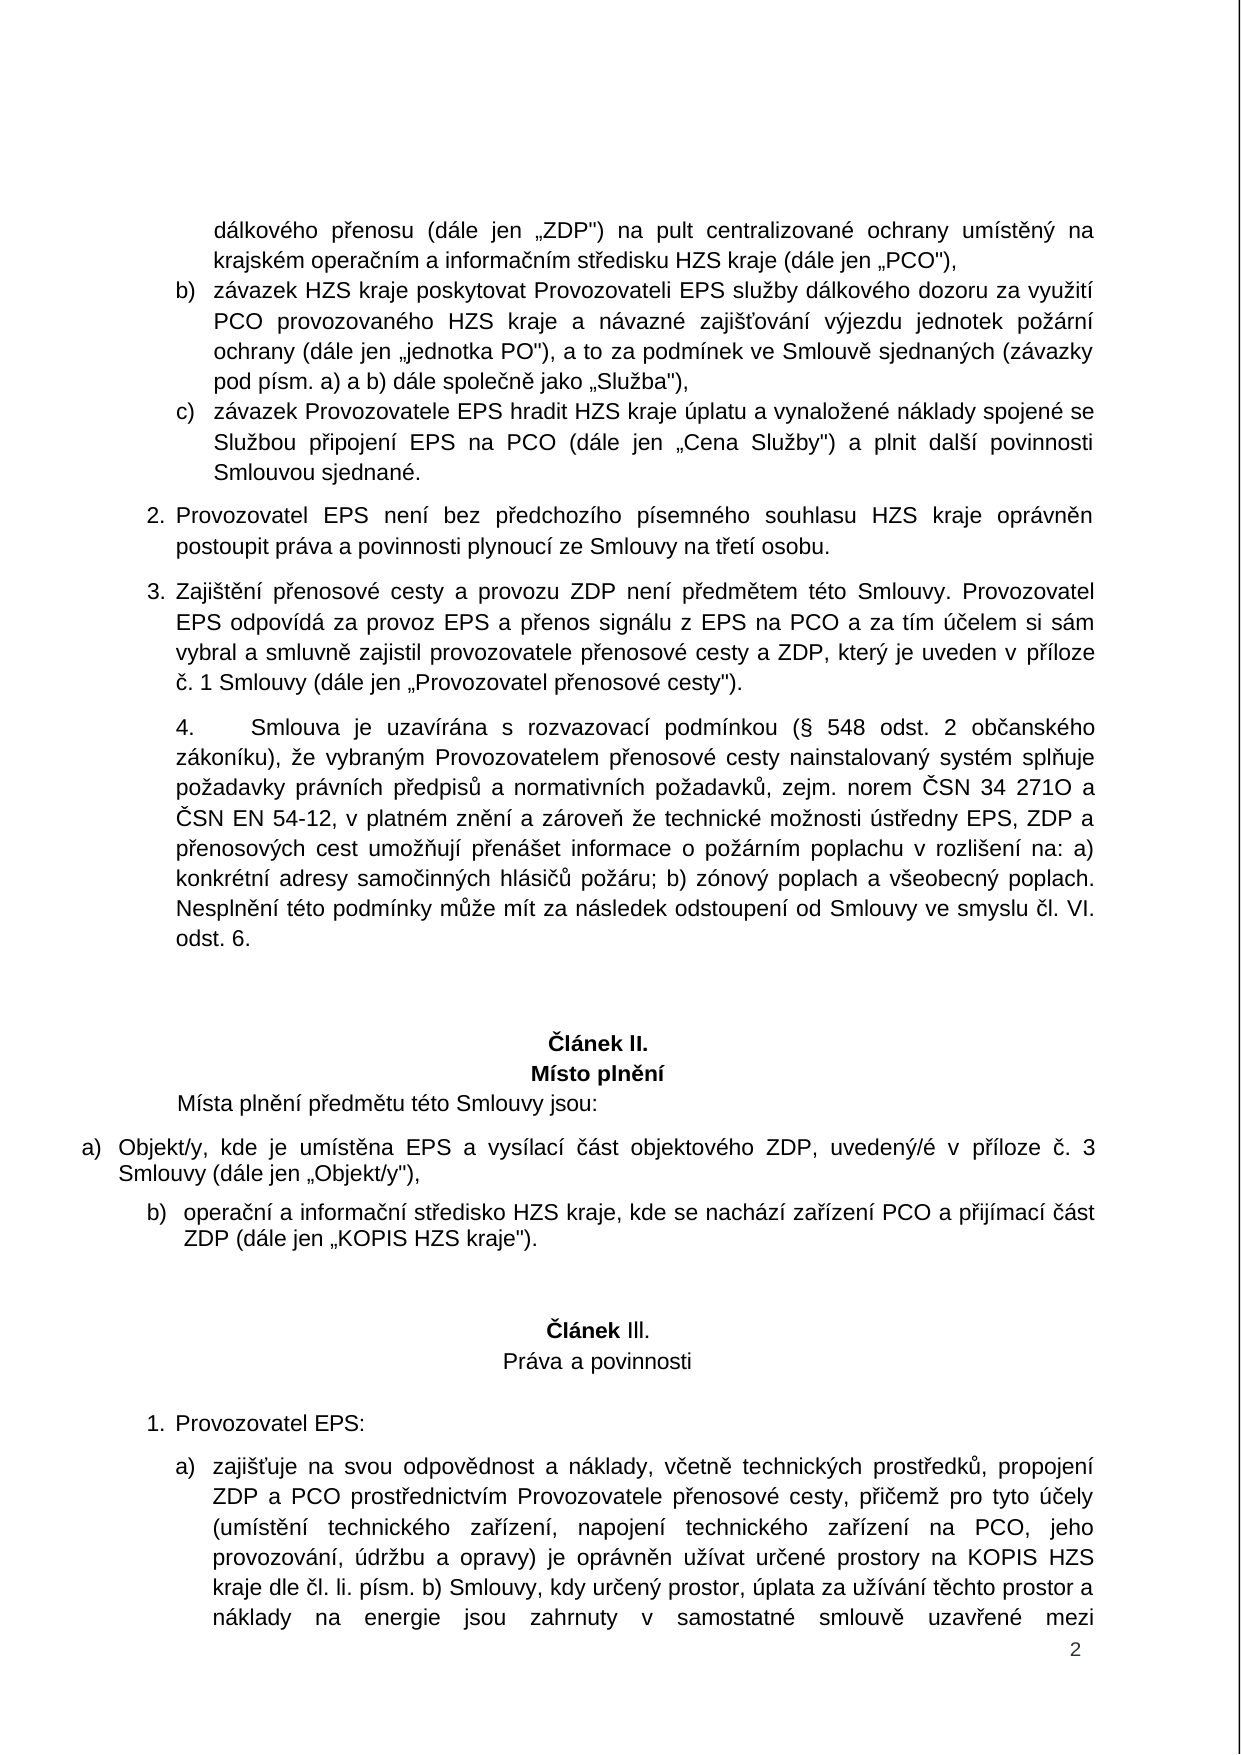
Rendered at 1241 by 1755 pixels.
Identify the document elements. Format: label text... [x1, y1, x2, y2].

list zajišťuje na svou odpovědnost a náklady, včetně technických prostředků, propojení ZDP a PCO prostřednictvím Provozovatele přenosové cesty, přičemž pro tyto účely (umístění technického zařízení, napojení technického zařízení na PCO, jeho provozování, údržbu a opravy) je oprávněn užívat určené prostory na KOPIS HZS kraje dle čl. li. písm. b) Smlouvy, kdy určený prostor, úplata za užívání těchto prostor a náklady na energie jsou zahrnuty v samostatné smlouvě uzavřené mezi [175, 1453, 1094, 1631]
list závazek HZS kraje poskytovat Provozovateli EPS služby dálkového dozoru za využití PCO provozovaného HZS kraje a návazné zajišťování výjezdu jednotek požární ochrany (dále jen „jednotka PO"), a to za podmínek ve Smlouvě sjednaných (závazky pod písm. a) a b) dále společně jako „Služba"), [175, 277, 1093, 394]
text Práva a povinnosti [118, 1348, 1076, 1374]
list operační a informační středisko HZS kraje, kde se nachází zařízení PCO a přijímací část ZDP (dále jen „KOPIS HZS kraje"). [147, 1199, 1095, 1252]
list Zajištění přenosové cesty a provozu ZDP není předmětem této Smlouvy. Provozovatel EPS odpovídá za provoz EPS a přenos signálu z EPS na PCO a za tím účelem si sám vybral a smluvně zajistil provozovatele přenosové cesty a ZDP, který je uveden v příloze č. 1 Smlouvy (dále jen „Provozovatel přenosové cesty"). [147, 578, 1095, 695]
list Provozovatel EPS není bez předchozího písemného souhlasu HZS kraje oprávněn postoupit práva a povinnosti plynoucí ze Smlouvy na třetí osobu. [146, 502, 1093, 559]
list Objekt/y, kde je umístěna EPS a vysílací část objektového ZDP, uvedený/é v příloze č. 3 Smlouvy (dále jen „Objekt/y"), [81, 1133, 1096, 1186]
text Článek Ill. [118, 1317, 1079, 1343]
text Článek lI. Místo plnění [530, 1031, 664, 1086]
text Místa plnění předmětu této Smlouvy jsou: [118, 1091, 657, 1117]
list Smlouva je uzavírána s rozvazovací podmínkou (§ 548 odst. 2 občanského zákoníku), že vybraným Provozovatelem přenosové cesty nainstalovaný systém splňuje požadavky právních předpisů a normativních požadavků, zejm. norem ČSN 34 271O a ČSN EN 54-12, v platném znění a zároveň že technické možnosti ústředny EPS, ZDP a přenosových cest umožňují přenášet informace o požárním poplachu v rozlišení na: a) konkrétní adresy samočinných hlásičů požáru; b) zónový poplach a všeobecný poplach. Nesplnění této podmínky může mít za následek odstoupení od Smlouvy ve smyslu čl. VI. odst. 6. [176, 714, 1095, 952]
text dálkového přenosu (dále jen „ZDP") na pult centralizované ochrany umístěný na krajském operačním a informačním středisku HZS kraje (dále jen „PCO"), [213, 217, 1094, 273]
list závazek Provozovatele EPS hradit HZS kraje úplatu a vynaložené náklady spojené se Službou připojení EPS na PCO (dále jen „Cena Služby") a plnit další povinnosti Smlouvou sjednané. [176, 398, 1095, 485]
list Provozovatel EPS: [146, 1410, 1137, 1437]
